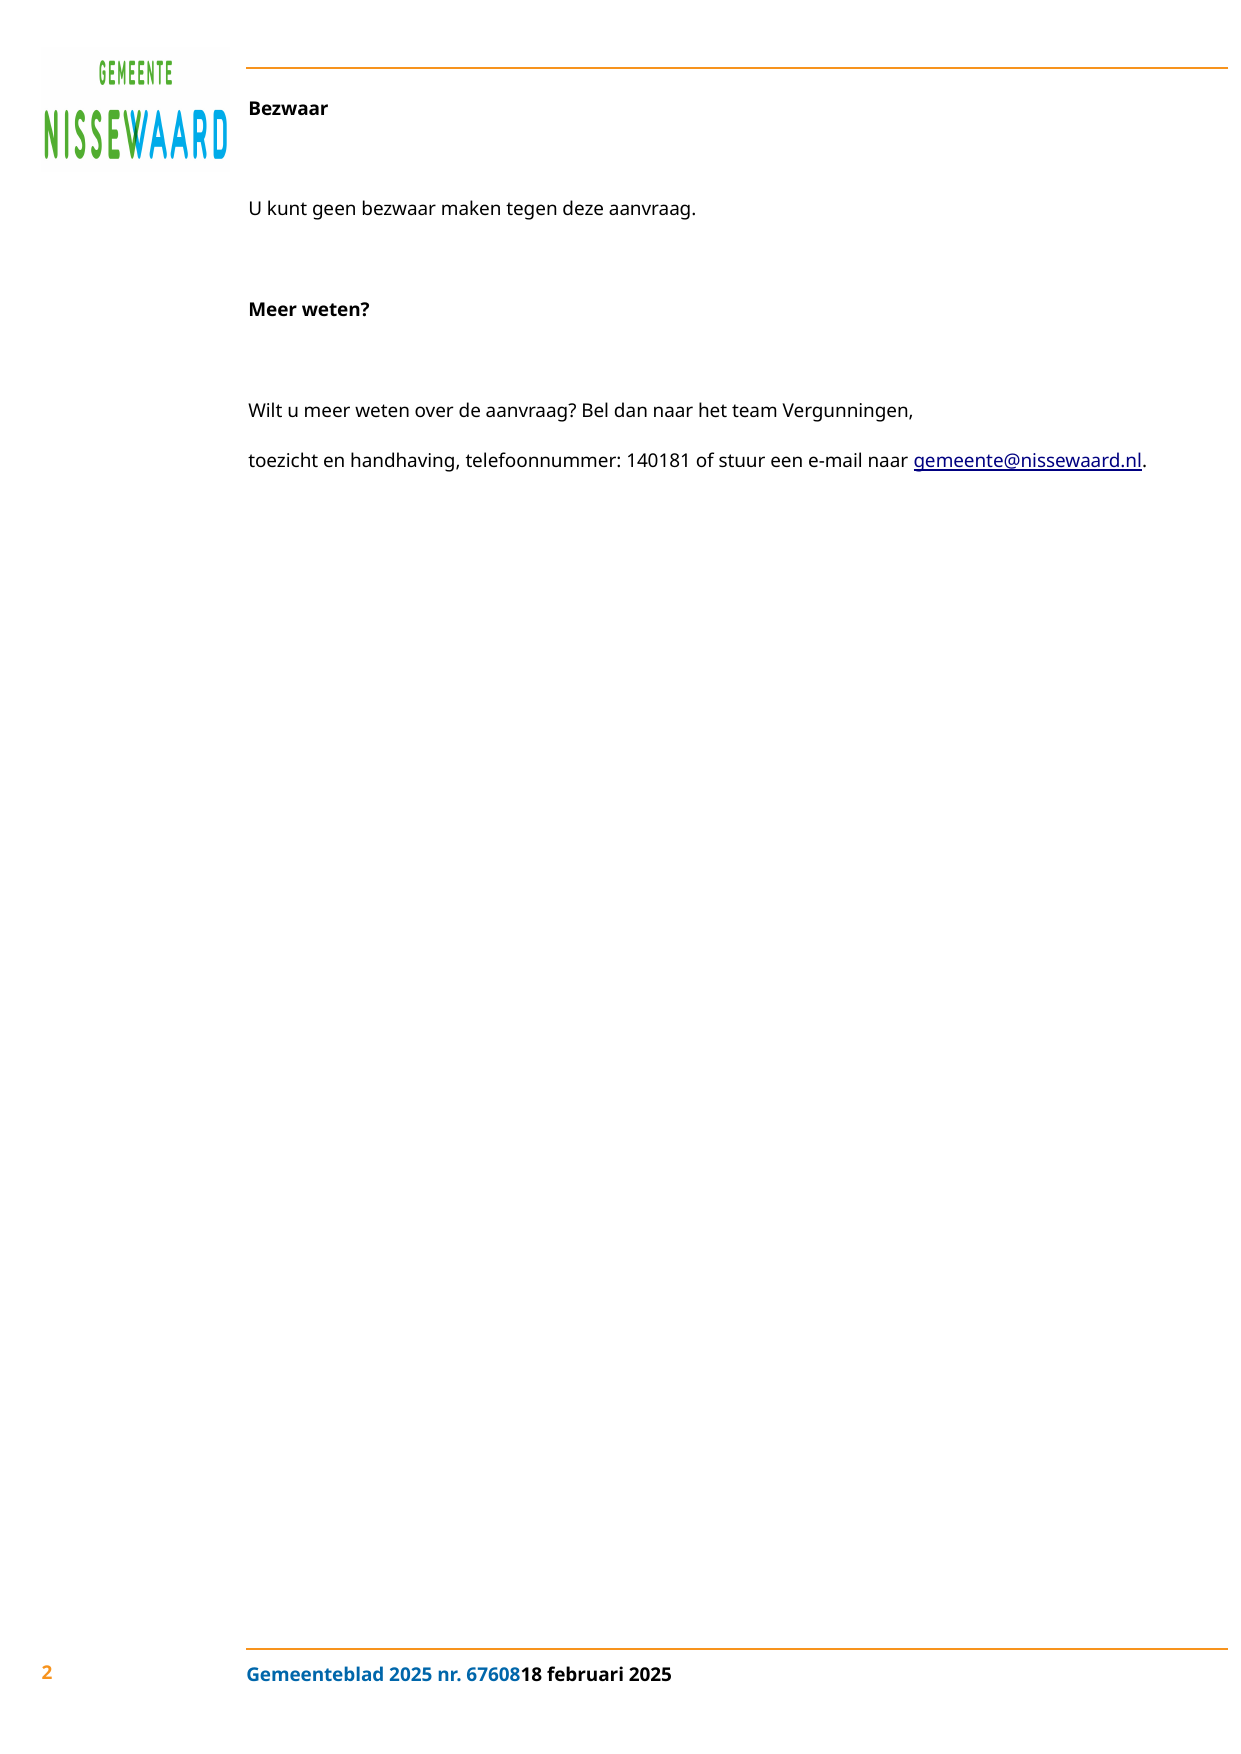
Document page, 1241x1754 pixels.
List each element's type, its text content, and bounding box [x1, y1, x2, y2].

picture [41, 47, 231, 172]
text Wilt u meer weten over de aanvraag? Bel dan naar het team Vergunningen, [248, 397, 1152, 423]
text Bezwaar [248, 95, 1152, 121]
text U kunt geen bezwaar maken tegen deze aanvraag. [248, 196, 1152, 221]
text toezicht en handhaving, telefoonnummer: 140181 of stuur een e-mail naar gemeente@nissewaard.nl. [248, 448, 1152, 473]
text Meer weten? [248, 296, 1152, 322]
